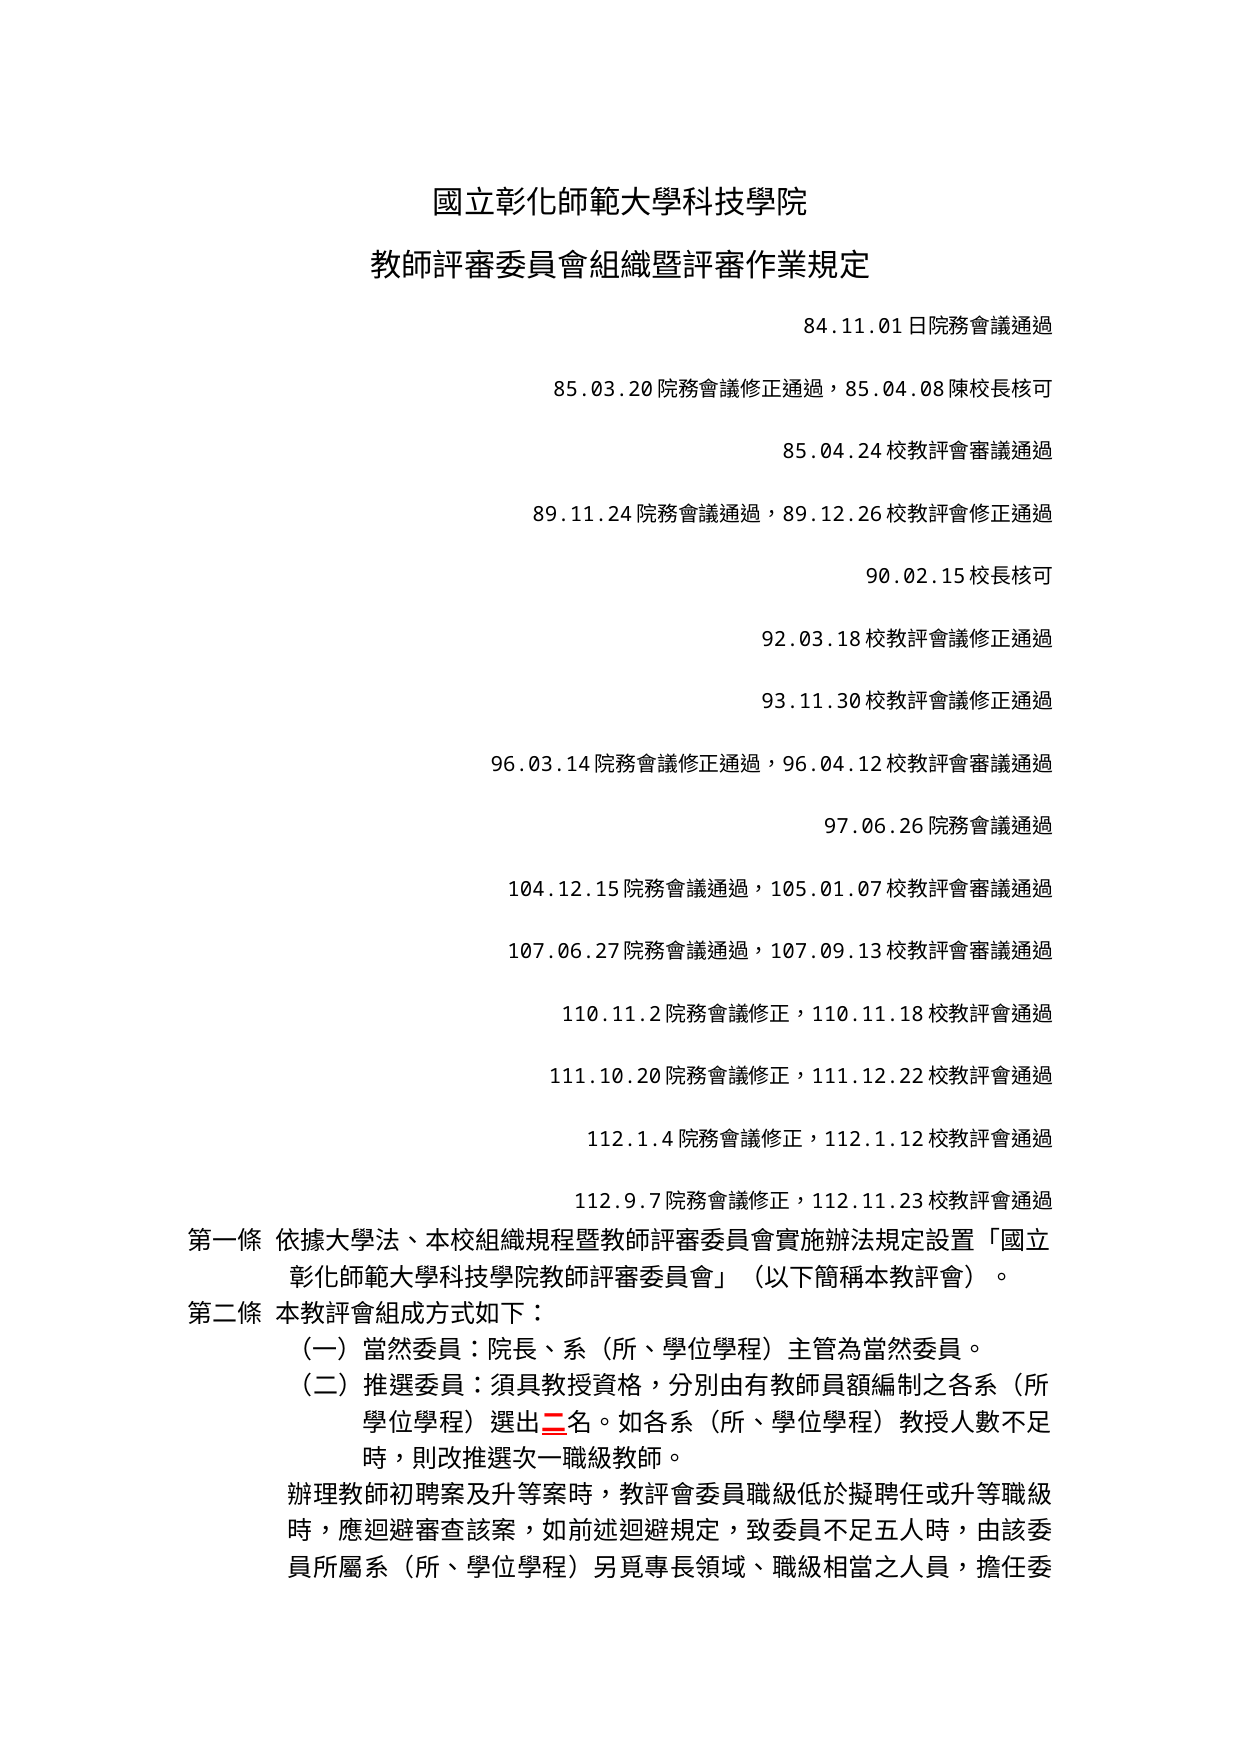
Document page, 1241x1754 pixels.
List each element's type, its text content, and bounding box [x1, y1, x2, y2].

text 96.03.14院務會議修正通過，96.04.12校教評會審議通過 [487, 721, 1053, 783]
text 90.02.15校長核可 [487, 533, 1053, 596]
text 第二條 本教評會組成方式如下： [187, 1293, 1053, 1329]
text （二）推選委員：須具教授資格，分別由有教師員額編制之各系（所、學位學程）選出二名。如各系（所、學位學程）教授人數不足時，則改推選次一職級教師。 [287, 1366, 1053, 1474]
text 85.03.20院務會議修正通過，85.04.08陳校長核可 [487, 346, 1053, 408]
text 辦理教師初聘案及升等案時，教評會委員職級低於擬聘任或升等職級時，應迴避審查該案，如前述迴避規定，致委員不足五人時，由該委員所屬系（所、學位學程）另覓專長領域、職級相當之人員，擔任委 [287, 1474, 1053, 1583]
text （一）當然委員：院長、系（所、學位學程）主管為當然委員。 [287, 1329, 1053, 1366]
text 104.12.15院務會議通過，105.01.07校教評會審議通過 [487, 846, 1053, 908]
text 97.06.26院務會議通過 [487, 783, 1053, 846]
text 85.04.24校教評會審議通過 [487, 408, 1053, 471]
text 112.1.4院務會議修正，112.1.12校教評會通過 [487, 1096, 1053, 1158]
text 國立彰化師範大學科技學院 [187, 158, 1053, 221]
text 93.11.30校教評會議修正通過 [487, 658, 1053, 721]
text 92.03.18校教評會議修正通過 [487, 596, 1053, 658]
text 110.11.2院務會議修正，110.11.18校教評會通過 [487, 971, 1053, 1033]
text 89.11.24院務會議通過，89.12.26校教評會修正通過 [487, 471, 1053, 533]
text 84.11.01日院務會議通過 [487, 283, 1053, 346]
text 教師評審委員會組織暨評審作業規定 [187, 221, 1053, 283]
text 第一條 依據大學法、本校組織規程暨教師評審委員會實施辦法規定設置「國立彰化師範大學科技學院教師評審委員會」（以下簡稱本教評會）。 [187, 1221, 1053, 1293]
text 111.10.20院務會議修正，111.12.22校教評會通過 [487, 1033, 1053, 1096]
text 112.9.7院務會議修正，112.11.23校教評會通過 [487, 1158, 1053, 1221]
text 107.06.27院務會議通過，107.09.13校教評會審議通過 [187, 908, 1053, 971]
